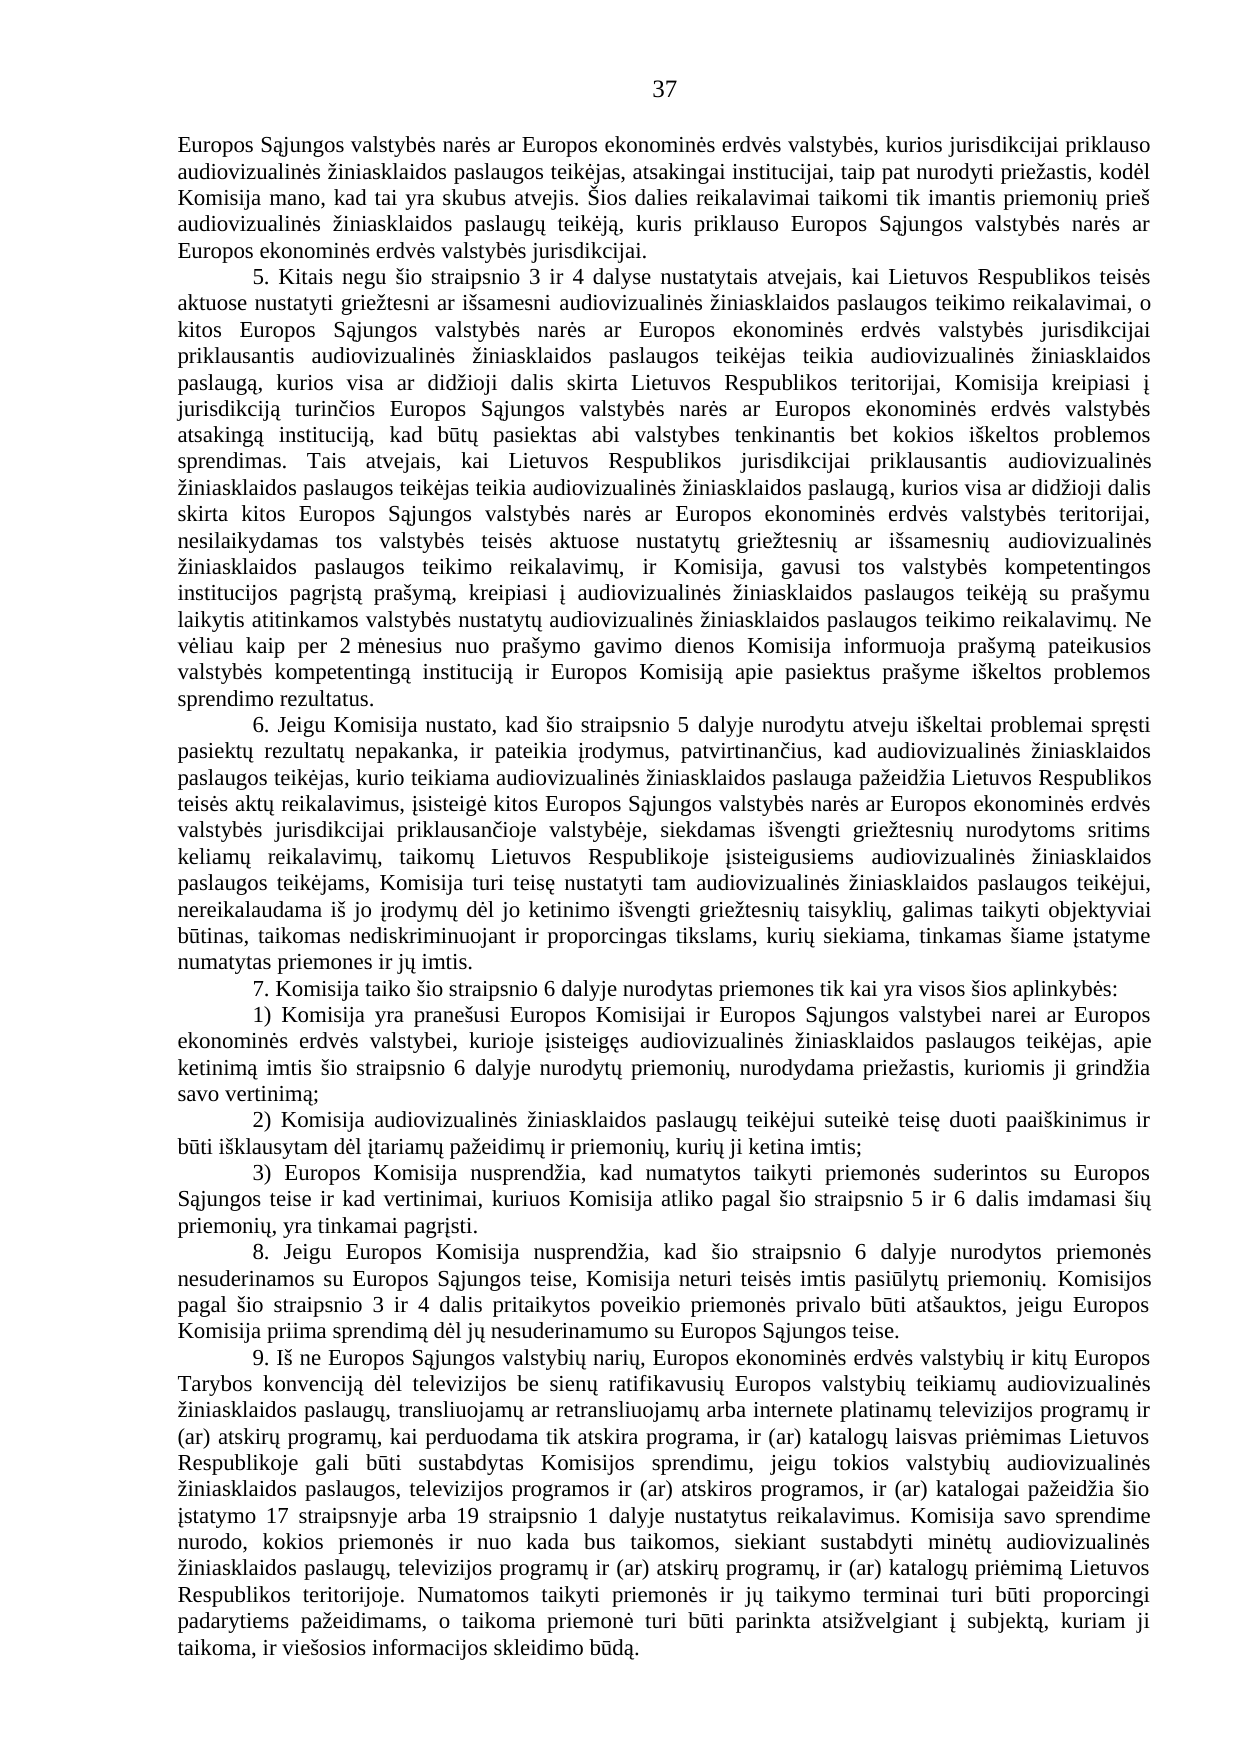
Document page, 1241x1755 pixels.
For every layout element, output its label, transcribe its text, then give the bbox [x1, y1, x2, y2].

text 9. Iš ne Europos Sąjungos valstybių narių, Europos ekonominės erdvės valstybių ir kitų Europos Tarybos konvenciją dėl televizijos be sienų ratifikavusių Europos valstybių teikiamų audiovizualinės žiniasklaidos paslaugų, transliuojamų ar retransliuojamų arba internete platinamų televizijos programų ir (ar) atskirų programų, kai perduodama tik atskira programa, ir (ar) katalogų laisvas priėmimas Lietuvos Respublikoje gali būti sustabdytas Komisijos sprendimu, jeigu tokios valstybių audiovizualinės žiniasklaidos paslaugos, televizijos programos ir (ar) atskiros programos, ir (ar) katalogai pažeidžia šio įstatymo 17 straipsnyje arba 19 straipsnio 1 dalyje nustatytus reikalavimus. Komisija savo sprendime nurodo, kokios priemonės ir nuo kada bus taikomos, siekiant sustabdyti minėtų audiovizualinės žiniasklaidos paslaugų, televizijos programų ir (ar) atskirų programų, ir (ar) katalogų priėmimą Lietuvos Respublikos teritorijoje. Numatomos taikyti priemonės ir jų taikymo terminai turi būti proporcingi padarytiems pažeidimams, o taikoma priemonė turi būti parinkta atsižvelgiant į subjektą, kuriam ji taikoma, ir viešosios informacijos skleidimo būdą. [177, 1344, 1152, 1660]
text 7. Komisija taiko šio straipsnio 6 dalyje nurodytas priemones tik kai yra visos šios aplinkybės: [177, 975, 1152, 1001]
text 6. Jeigu Komisija nustato, kad šio straipsnio 5 dalyje nurodytu atveju iškeltai problemai spręsti pasiektų rezultatų nepakanka, ir pateikia įrodymus, patvirtinančius, kad audiovizualinės žiniasklaidos paslaugos teikėjas, kurio teikiama audiovizualinės žiniasklaidos paslauga pažeidžia Lietuvos Respublikos teisės aktų reikalavimus, įsisteigė kitos Europos Sąjungos valstybės narės ar Europos ekonominės erdvės valstybės jurisdikcijai priklausančioje valstybėje, siekdamas išvengti griežtesnių nurodytoms sritims keliamų reikalavimų, taikomų Lietuvos Respublikoje įsisteigusiems audiovizualinės žiniasklaidos paslaugos teikėjams, Komisija turi teisę nustatyti tam audiovizualinės žiniasklaidos paslaugos teikėjui, nereikalaudama iš jo įrodymų dėl jo ketinimo išvengti griežtesnių taisyklių, galimas taikyti objektyviai būtinas, taikomas nediskriminuojant ir proporcingas tikslams, kurių siekiama, tinkamas šiame įstatyme numatytas priemones ir jų imtis. [177, 711, 1152, 975]
text 2) Komisija audiovizualinės žiniasklaidos paslaugų teikėjui suteikė teisę duoti paaiškinimus ir būti išklausytam dėl įtariamų pažeidimų ir priemonių, kurių ji ketina imtis; [177, 1106, 1152, 1159]
text 5. Kitais negu šio straipsnio 3 ir 4 dalyse nustatytais atvejais, kai Lietuvos Respublikos teisės aktuose nustatyti griežtesni ar išsamesni audiovizualinės žiniasklaidos paslaugos teikimo reikalavimai, o kitos Europos Sąjungos valstybės narės ar Europos ekonominės erdvės valstybės jurisdikcijai priklausantis audiovizualinės žiniasklaidos paslaugos teikėjas teikia audiovizualinės žiniasklaidos paslaugą, kurios visa ar didžioji dalis skirta Lietuvos Respublikos teritorijai, Komisija kreipiasi į jurisdikciją turinčios Europos Sąjungos valstybės narės ar Europos ekonominės erdvės valstybės atsakingą instituciją, kad būtų pasiektas abi valstybes tenkinantis bet kokios iškeltos problemos sprendimas. Tais atvejais, kai Lietuvos Respublikos jurisdikcijai priklausantis audiovizualinės žiniasklaidos paslaugos teikėjas teikia audiovizualinės žiniasklaidos paslaugą, kurios visa ar didžioji dalis skirta kitos Europos Sąjungos valstybės narės ar Europos ekonominės erdvės valstybės teritorijai, nesilaikydamas tos valstybės teisės aktuose nustatytų griežtesnių ar išsamesnių audiovizualinės žiniasklaidos paslaugos teikimo reikalavimų, ir Komisija, gavusi tos valstybės kompetentingos institucijos pagrįstą prašymą, kreipiasi į audiovizualinės žiniasklaidos paslaugos teikėją su prašymu laikytis atitinkamos valstybės nustatytų audiovizualinės žiniasklaidos paslaugos teikimo reikalavimų. Ne vėliau kaip per 2 mėnesius nuo prašymo gavimo dienos Komisija informuoja prašymą pateikusios valstybės kompetentingą instituciją ir Europos Komisiją apie pasiektus prašyme iškeltos problemos sprendimo rezultatus. [177, 263, 1152, 711]
text 8. Jeigu Europos Komisija nusprendžia, kad šio straipsnio 6 dalyje nurodytos priemonės nesuderinamos su Europos Sąjungos teise, Komisija neturi teisės imtis pasiūlytų priemonių. Komisijos pagal šio straipsnio 3 ir 4 dalis pritaikytos poveikio priemonės privalo būti atšauktos, jeigu Europos Komisija priima sprendimą dėl jų nesuderinamumo su Europos Sąjungos teise. [177, 1238, 1152, 1344]
text Europos Sąjungos valstybės narės ar Europos ekonominės erdvės valstybės, kurios jurisdikcijai priklauso audiovizualinės žiniasklaidos paslaugos teikėjas, atsakingai institucijai, taip pat nurodyti priežastis, kodėl Komisija mano, kad tai yra skubus atvejis. Šios dalies reikalavimai taikomi tik imantis priemonių prieš audiovizualinės žiniasklaidos paslaugų teikėją, kuris priklauso Europos Sąjungos valstybės narės ar Europos ekonominės erdvės valstybės jurisdikcijai. [177, 131, 1152, 263]
text 3) Europos Komisija nusprendžia, kad numatytos taikyti priemonės suderintos su Europos Sąjungos teise ir kad vertinimai, kuriuos Komisija atliko pagal šio straipsnio 5 ir 6 dalis imdamasi šių priemonių, yra tinkamai pagrįsti. [177, 1159, 1152, 1238]
text 1) Komisija yra pranešusi Europos Komisijai ir Europos Sąjungos valstybei narei ar Europos ekonominės erdvės valstybei, kurioje įsisteigęs audiovizualinės žiniasklaidos paslaugos teikėjas, apie ketinimą imtis šio straipsnio 6 dalyje nurodytų priemonių, nurodydama priežastis, kuriomis ji grindžia savo vertinimą; [177, 1001, 1152, 1106]
